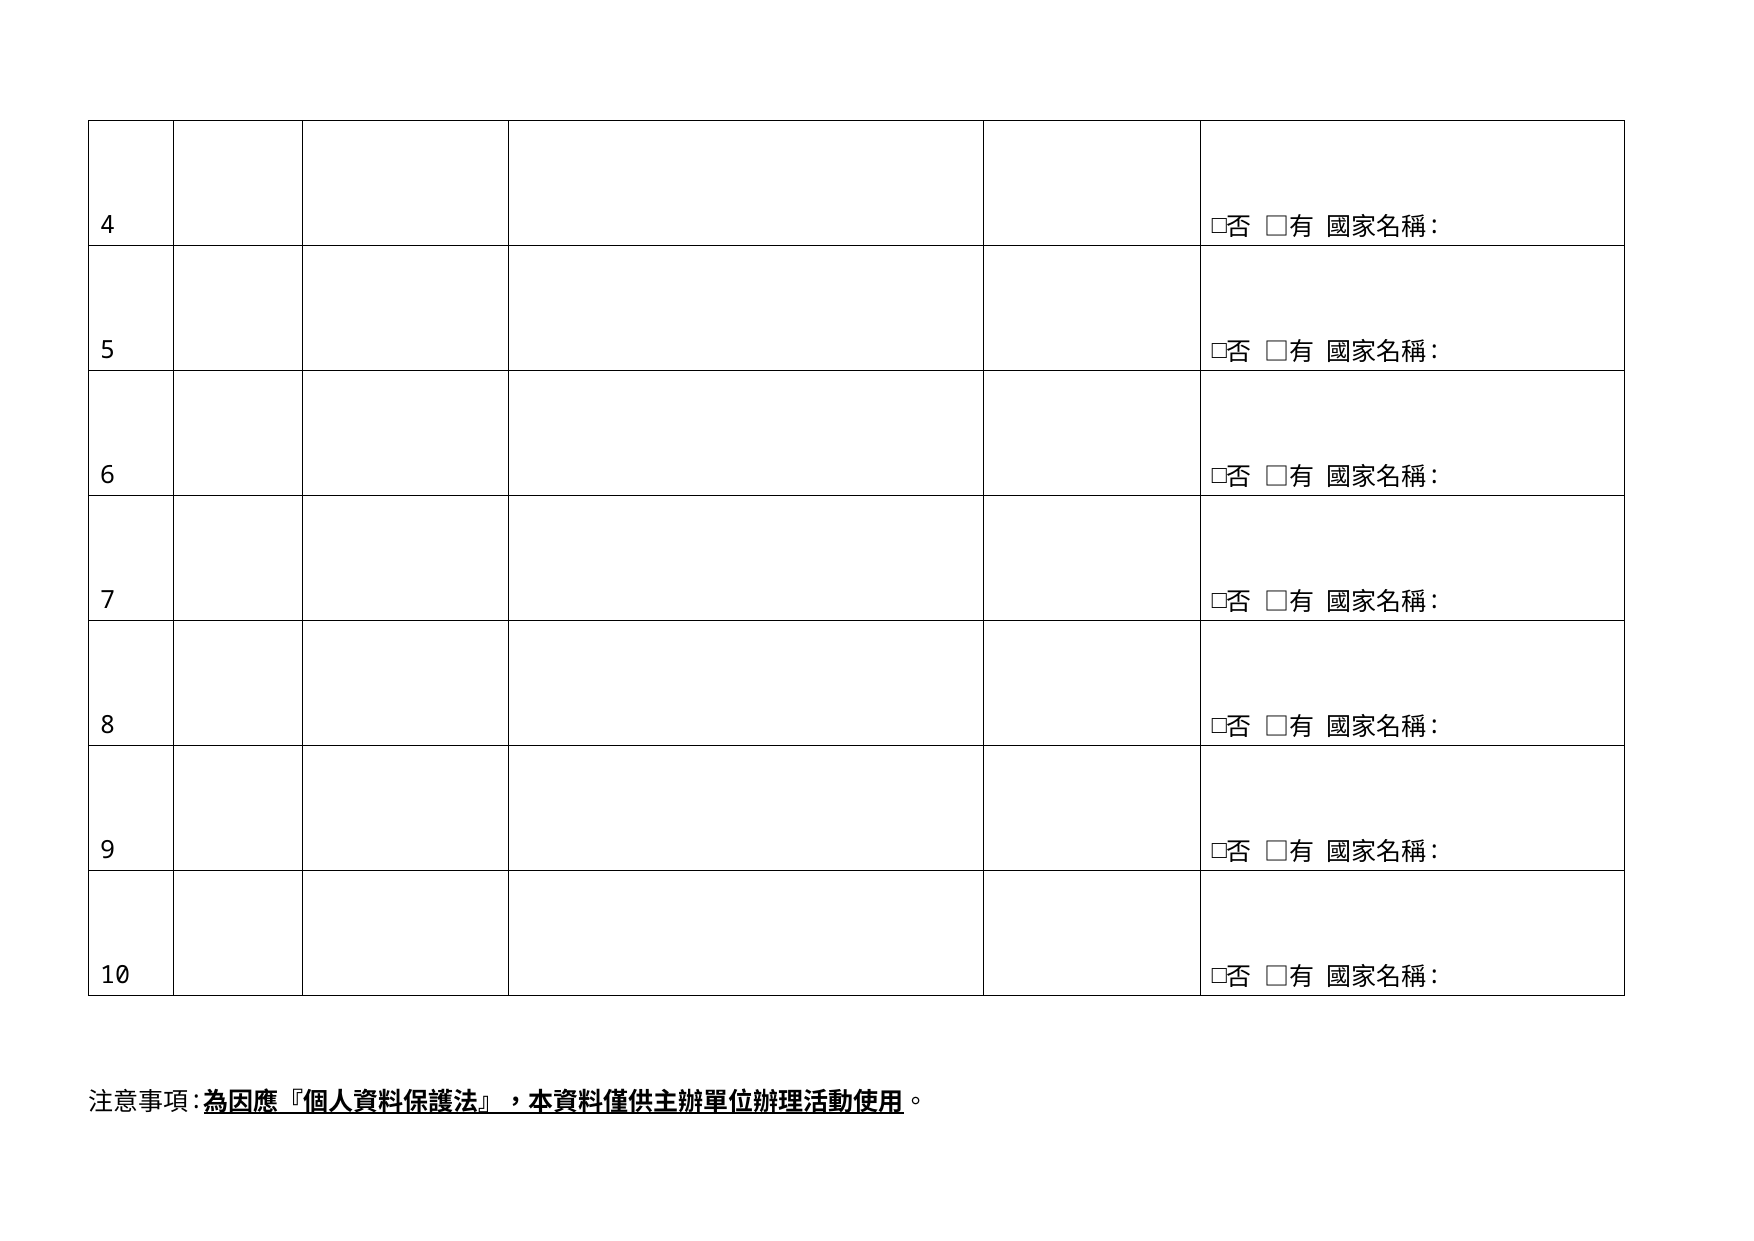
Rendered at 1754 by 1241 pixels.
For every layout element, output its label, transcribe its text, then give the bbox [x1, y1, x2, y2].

table_cell 4 [89, 121, 173, 245]
table_cell [174, 246, 302, 370]
text 注意事項:為因應『個人資料保護法』，本資料僅供主辦單位辦理活動使用。 [89, 1058, 1665, 1120]
table_cell [303, 746, 508, 870]
table_cell [984, 246, 1200, 370]
table_cell [509, 246, 983, 370]
table_cell □否 □有 國家名稱: [1201, 246, 1624, 370]
table_cell 5 [89, 246, 173, 370]
table_cell [509, 371, 983, 495]
table_cell 8 [89, 621, 173, 745]
table_cell [984, 871, 1200, 995]
table_cell [984, 621, 1200, 745]
table_cell [303, 121, 508, 245]
table_cell [509, 746, 983, 870]
table_cell [174, 121, 302, 245]
table_cell [303, 871, 508, 995]
table_cell [303, 496, 508, 620]
table_cell 7 [89, 496, 173, 620]
table_cell [174, 496, 302, 620]
table_cell [984, 371, 1200, 495]
table_cell □否 □有 國家名稱: [1201, 871, 1624, 995]
table_cell [509, 871, 983, 995]
table_cell [509, 496, 983, 620]
table_cell [303, 246, 508, 370]
table_cell [303, 621, 508, 745]
table_cell □否 □有 國家名稱: [1201, 496, 1624, 620]
table_cell [174, 871, 302, 995]
table_cell □否 □有 國家名稱: [1201, 746, 1624, 870]
table_cell 6 [89, 371, 173, 495]
table_cell [984, 746, 1200, 870]
table_cell [174, 746, 302, 870]
table_cell [174, 621, 302, 745]
table_cell □否 □有 國家名稱: [1201, 371, 1624, 495]
table_cell [984, 121, 1200, 245]
table_cell 9 [89, 746, 173, 870]
table_cell [509, 621, 983, 745]
table_cell [174, 371, 302, 495]
table_cell [509, 121, 983, 245]
table_cell □否 □有 國家名稱: [1201, 621, 1624, 745]
table_cell □否 □有 國家名稱: [1201, 121, 1624, 245]
table_cell 10 [89, 871, 173, 995]
table_cell [303, 371, 508, 495]
table_cell [984, 496, 1200, 620]
